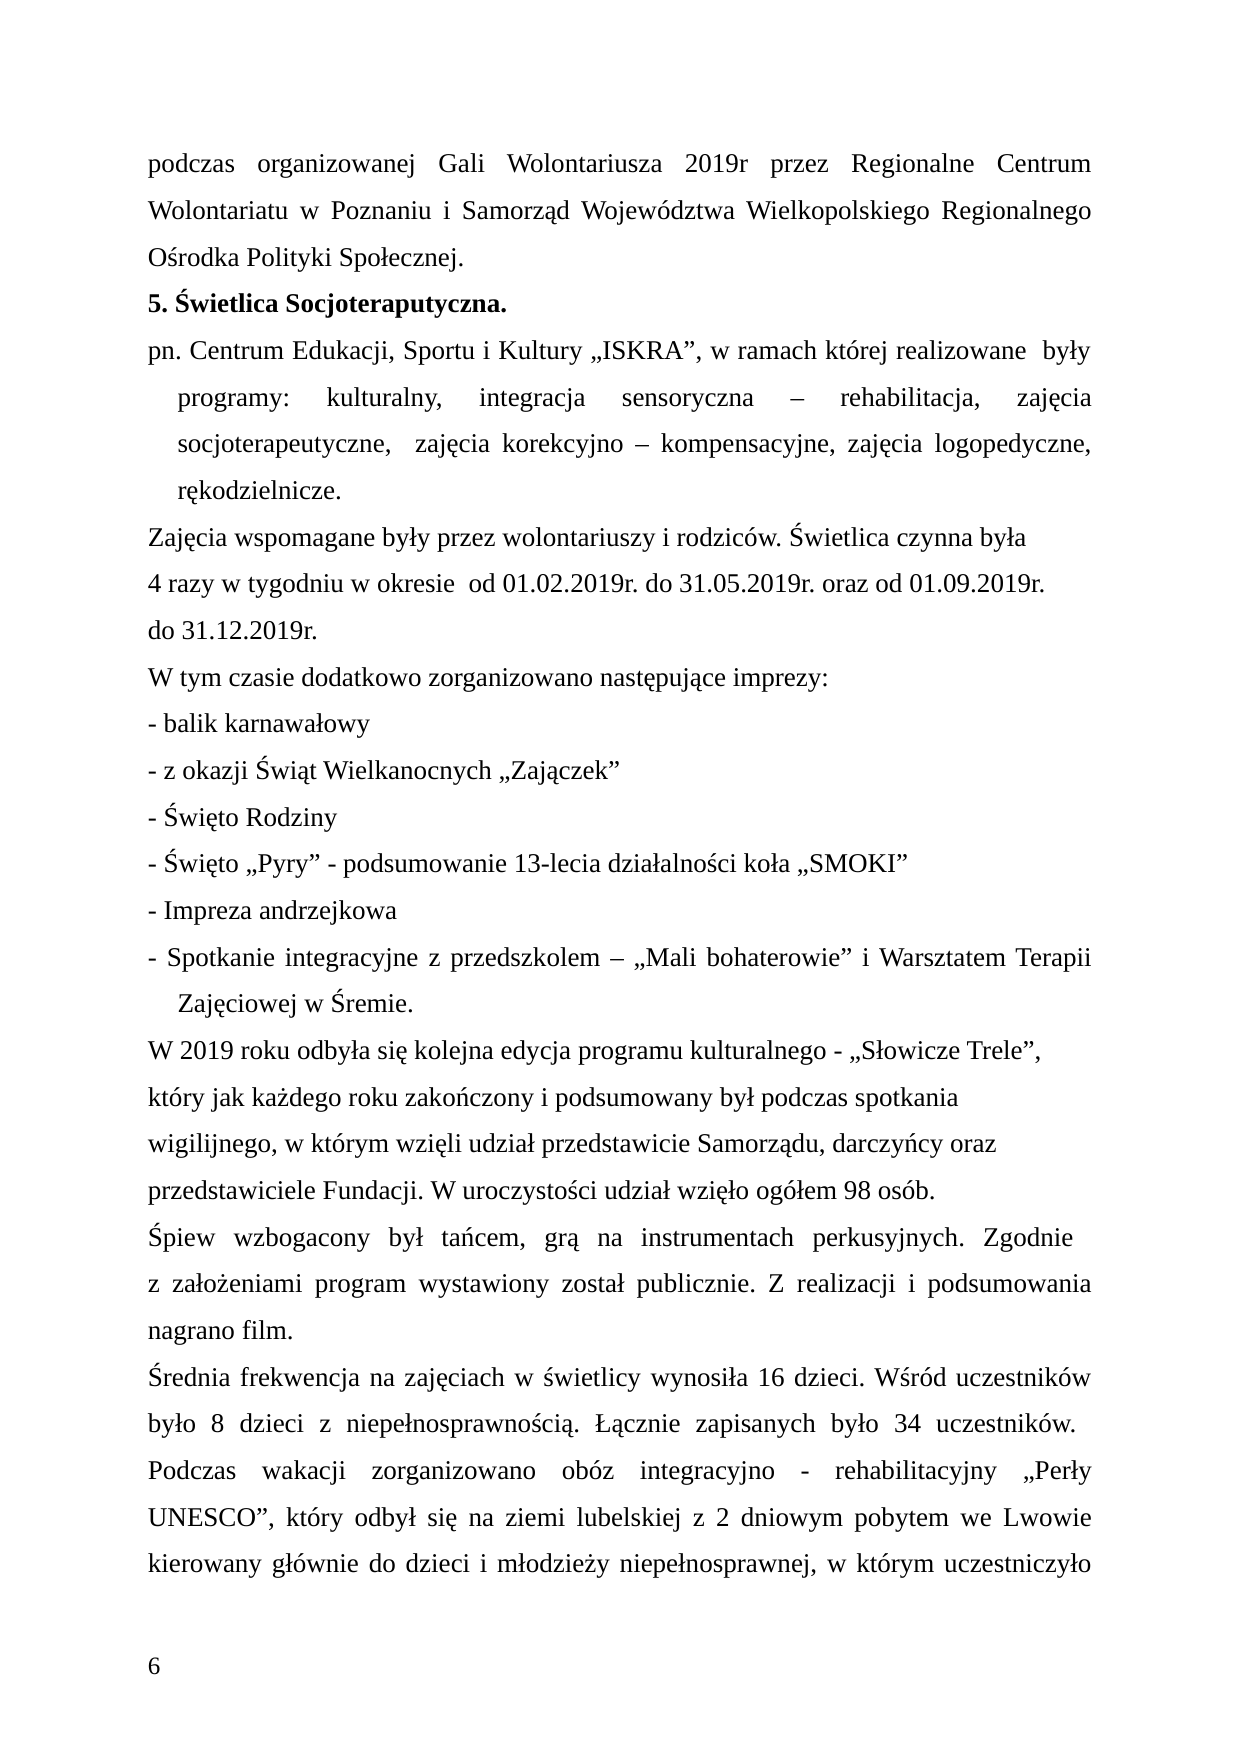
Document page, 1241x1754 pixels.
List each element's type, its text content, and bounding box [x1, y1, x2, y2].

text - z okazji Świąt Wielkanocnych „Zajączek” [148, 754, 1093, 785]
text W 2019 roku odbyła się kolejna edycja programu kulturalnego - „Słowicze Trele”, który jak każdego roku zakończony i podsumowany był podczas spotkania wigilijnego, w którym wzięli udział przedstawicie Samorządu, darczyńcy oraz przedstawiciele Fundacji. W uroczystości udział wzięło ogółem 98 osób. [148, 1034, 1093, 1205]
text - Impreza andrzejkowa [148, 894, 1093, 925]
text Zajęcia wspomagane były przez wolontariuszy i rodziców. Świetlica czynna była [148, 521, 1093, 552]
text - Święto Rodziny [148, 801, 1093, 832]
text Śpiew wzbogacony był tańcem, grą na instrumentach perkusyjnych. Zgodnie z założeniami program wystawiony został publicznie. Z realizacji i podsumowania nagrano film. [148, 1221, 1093, 1345]
text W tym czasie dodatkowo zorganizowano następujące imprezy: [148, 661, 1093, 692]
text 5. Świetlica Socjoteraputyczna. [148, 288, 1093, 319]
text pn. Centrum Edukacji, Sportu i Kultury „ISKRA”, w ramach której realizowane były programy: kulturalny, integracja sensoryczna – rehabilitacja, zajęcia socjoterapeutyczne, zajęcia korekcyjno – kompensacyjne, zajęcia logopedyczne, rękodzielnicze. [148, 334, 1093, 505]
text do 31.12.2019r. [148, 614, 1093, 645]
text 4 razy w tygodniu w okresie od 01.02.2019r. do 31.05.2019r. oraz od 01.09.2019r. [148, 568, 1093, 599]
text - balik karnawałowy [148, 708, 1093, 739]
text podczas organizowanej Gali Wolontariusza 2019r przez Regionalne Centrum Wolontariatu w Poznaniu i Samorząd Województwa Wielkopolskiego Regionalnego Ośrodka Polityki Społecznej. [148, 148, 1093, 272]
text Średnia frekwencja na zajęciach w świetlicy wynosiła 16 dzieci. Wśród uczestników było 8 dzieci z niepełnosprawnością. Łącznie zapisanych było 34 uczestników. Podczas wakacji zorganizowano obóz integracyjno - rehabilitacyjny „Perły UNESCO”, który odbył się na ziemi lubelskiej z 2 dniowym pobytem we Lwowie kierowany głównie do dzieci i młodzieży niepełnosprawnej, w którym uczestniczyło [148, 1361, 1093, 1579]
text - Święto „Pyry” - podsumowanie 13-lecia działalności koła „SMOKI” [148, 848, 1093, 879]
text - Spotkanie integracyjne z przedszkolem – „Mali bohaterowie” i Warsztatem Terapii Zajęciowej w Śremie. [148, 941, 1093, 1019]
